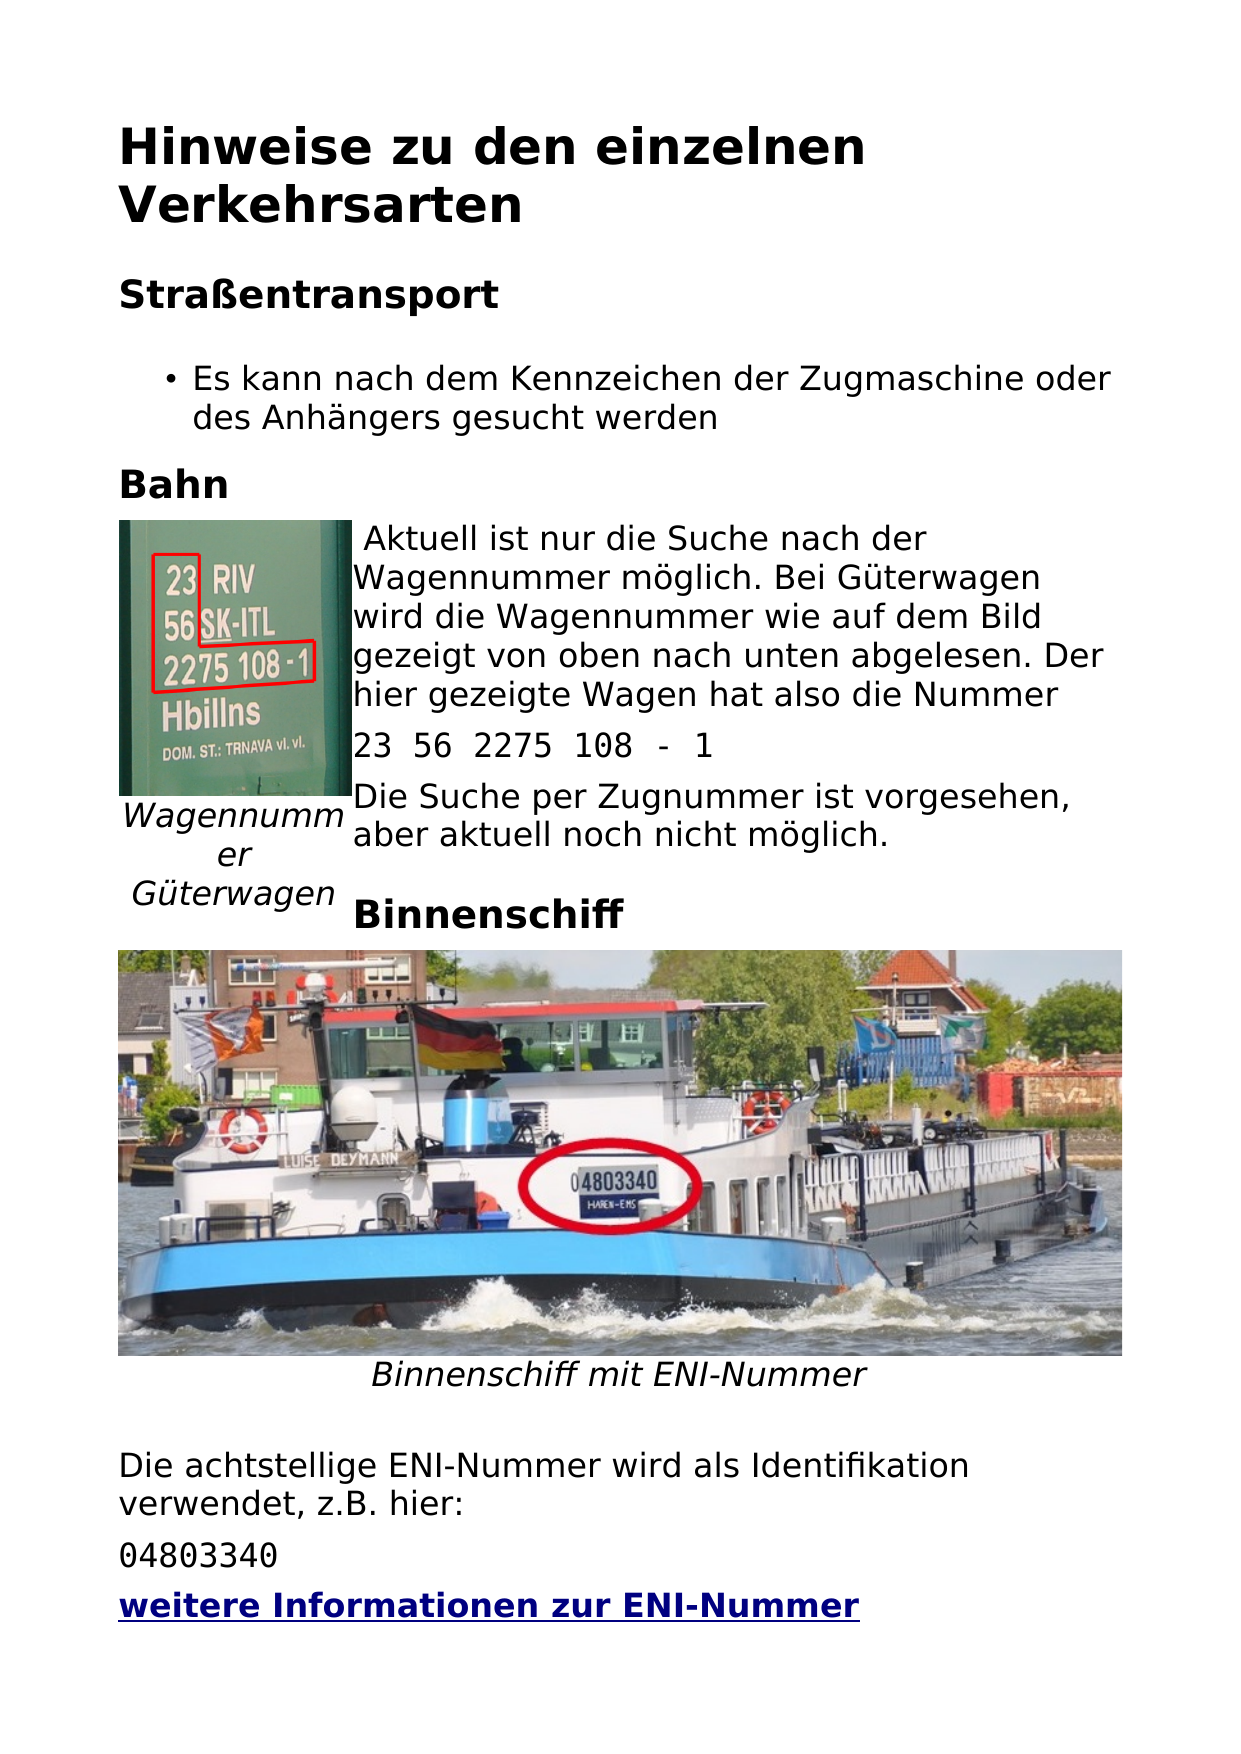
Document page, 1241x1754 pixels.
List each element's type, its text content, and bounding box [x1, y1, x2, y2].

text weitere Informationen zur ENI-Nummer [118, 1587, 1122, 1626]
subtitle Binnenschiff [118, 892, 1122, 937]
text Aktuell ist nur die Suche nach der Wagennummer möglich. Bei Güterwagen wird die Wagennummer wie auf dem Bild gezeigt von oben nach unten abgelesen. Der hier gezeigte Wagen hat also die Nummer [353, 520, 1122, 714]
picture [118, 519, 353, 797]
text 04803340 [118, 1536, 1122, 1575]
picture [118, 950, 1123, 1356]
list Es kann nach dem Kennzeichen der Zugmaschine oder des Anhängers gesucht werden [177, 359, 1122, 437]
text 23 56 2275 108 - 1 [353, 726, 1122, 765]
text Die Suche per Zugnummer ist vorgesehen, aber aktuell noch nicht möglich. [352, 777, 1122, 855]
text Binnenschiff mit ENI-Nummer [118, 1356, 1122, 1395]
text Die achtstellige ENI-Nummer wird als Identifikation verwendet, z.B. hier: [118, 1446, 1122, 1524]
text Wagennummer Güterwagen [118, 797, 352, 913]
subtitle Bahn [118, 462, 1122, 507]
subtitle Straßentransport [118, 272, 1122, 317]
subtitle Hinweise zu den einzelnen Verkehrsarten [118, 118, 1122, 234]
